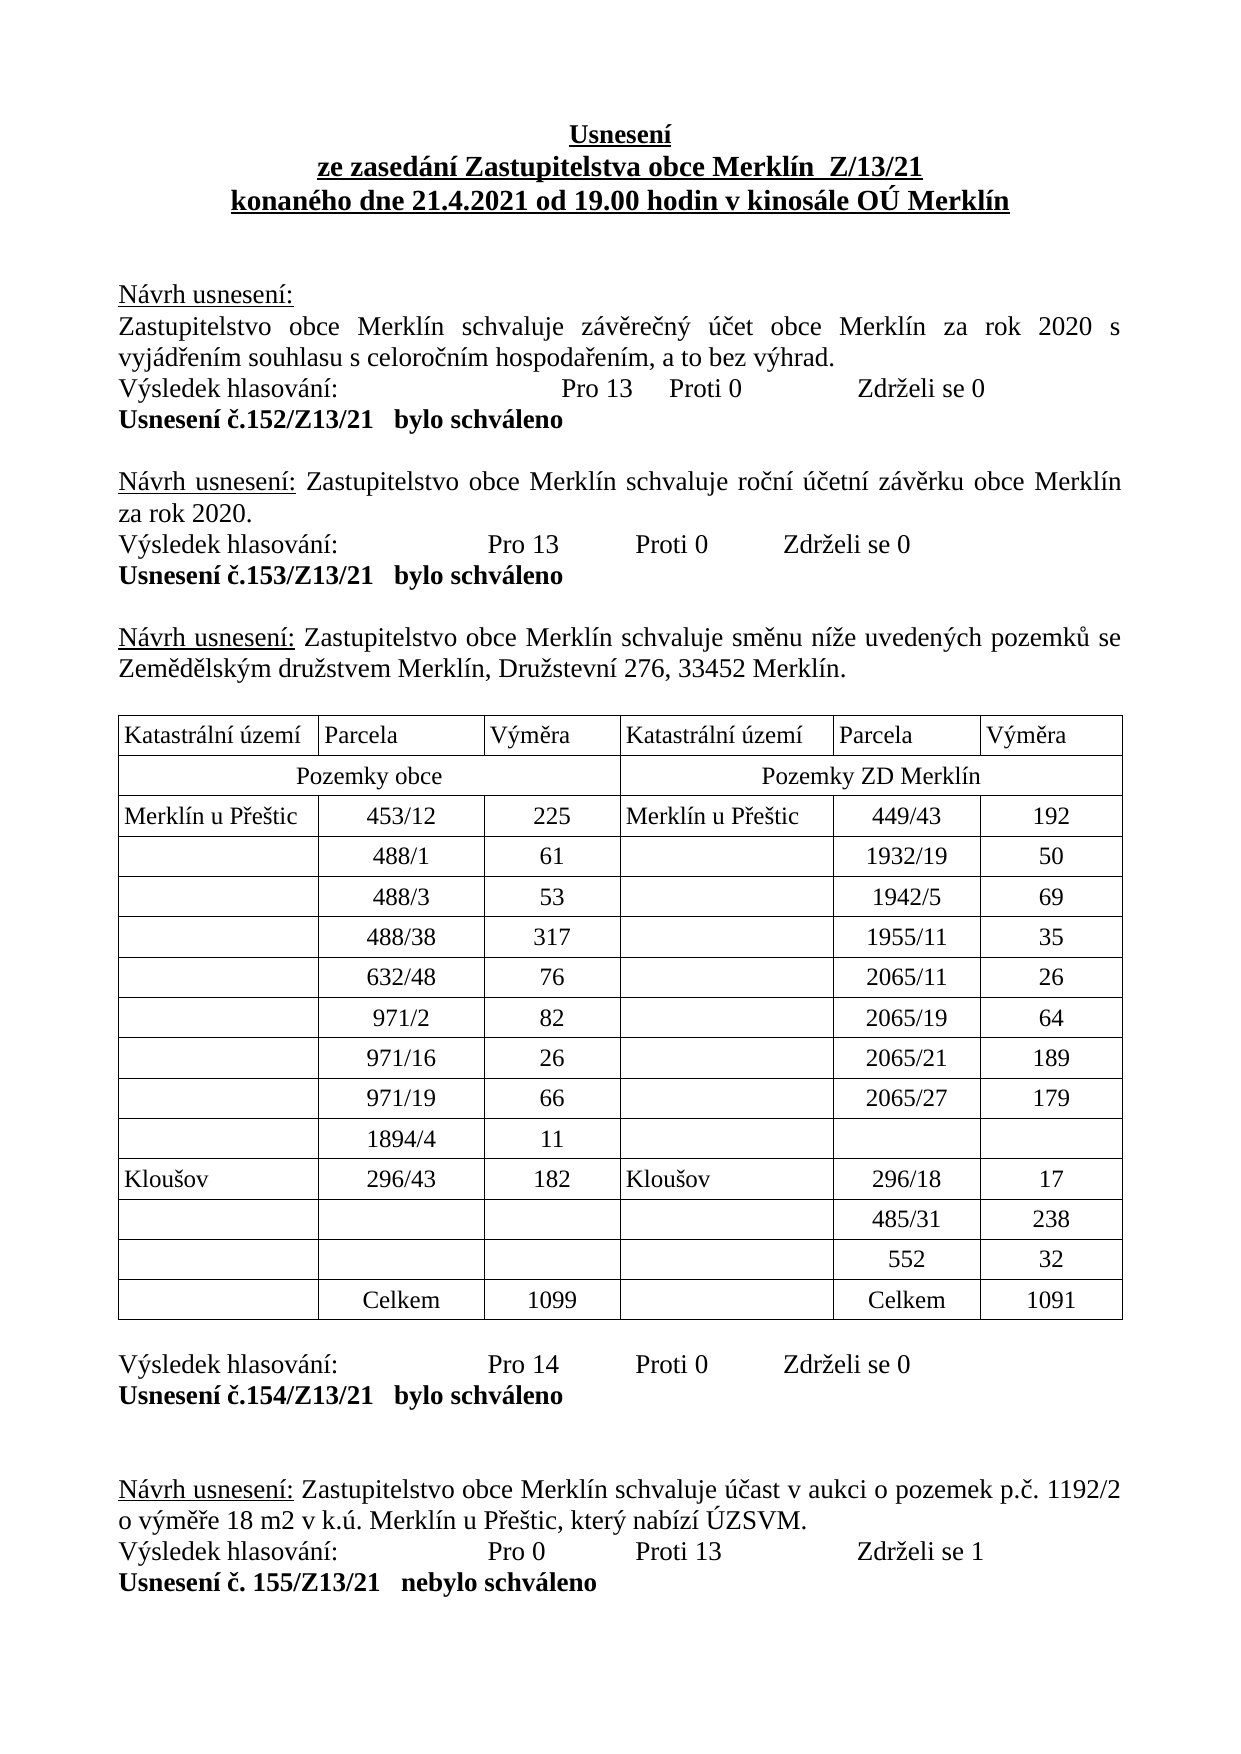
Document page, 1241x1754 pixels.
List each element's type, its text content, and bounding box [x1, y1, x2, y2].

table_cell [621, 1119, 833, 1158]
table_cell 971/16 [319, 1038, 484, 1077]
table_cell [621, 1280, 833, 1319]
table_header Parcela [834, 716, 980, 755]
table_cell 552 [834, 1240, 980, 1279]
text Výsledek hlasování: Pro 0 Proti 13 Zdrželi se 1 [118, 1535, 1122, 1566]
text Usnesení č.153/Z13/21 bylo schváleno [118, 559, 1122, 590]
table_cell [119, 1038, 318, 1077]
table_cell [119, 877, 318, 916]
table_cell [119, 917, 318, 957]
table_cell 179 [981, 1079, 1122, 1118]
table_cell 11 [485, 1119, 620, 1158]
table_cell 76 [485, 958, 620, 997]
table_header Katastrální území [119, 716, 318, 755]
table_cell 1932/19 [834, 837, 980, 876]
table_cell 449/43 [834, 796, 980, 836]
table_cell [621, 917, 833, 957]
text Usnesení č.154/Z13/21 bylo schváleno [118, 1379, 1122, 1411]
table_cell Pozemky ZD Merklín [621, 756, 1122, 795]
table_cell [119, 837, 318, 876]
table_cell 1099 [485, 1280, 620, 1319]
table_header Výměra [981, 716, 1122, 755]
text Návrh usnesení: [118, 279, 1122, 310]
table_cell 32 [981, 1240, 1122, 1279]
text ze zasedání Zastupitelstva obce Merklín Z/13/21 [118, 149, 1122, 183]
table_cell 453/12 [319, 796, 484, 836]
table_cell 61 [485, 837, 620, 876]
table_cell [119, 998, 318, 1037]
table_cell 971/2 [319, 998, 484, 1037]
table_cell 50 [981, 837, 1122, 876]
table_cell [621, 998, 833, 1037]
table_cell 2065/19 [834, 998, 980, 1037]
table_cell [319, 1240, 484, 1279]
table_cell Celkem [834, 1280, 980, 1319]
table_cell 26 [981, 958, 1122, 997]
table_cell 69 [981, 877, 1122, 916]
table_cell 2065/21 [834, 1038, 980, 1077]
text Výsledek hlasování: Pro 13 Proti 0 Zdrželi se 0 [118, 528, 1122, 559]
table_cell 485/31 [834, 1200, 980, 1239]
text Návrh usnesení: Zastupitelstvo obce Merklín schvaluje účast v aukci o pozemek p.č. 1192/2 o výměře 18 m2 v k.ú. Merklín u Přeštic, který nabízí ÚZSVM. [118, 1473, 1122, 1535]
table_cell 2065/27 [834, 1079, 980, 1118]
table_cell [621, 1079, 833, 1118]
table_cell [119, 1119, 318, 1158]
table_cell 632/48 [319, 958, 484, 997]
text Návrh usnesení: Zastupitelstvo obce Merklín schvaluje roční účetní závěrku obce Merklín za rok 2020. [118, 466, 1122, 528]
table_cell 64 [981, 998, 1122, 1037]
table_cell [319, 1200, 484, 1239]
table_cell Celkem [319, 1280, 484, 1319]
table_cell 189 [981, 1038, 1122, 1077]
table_cell [119, 1280, 318, 1319]
table_cell [621, 1038, 833, 1077]
table_cell 225 [485, 796, 620, 836]
table_cell 238 [981, 1200, 1122, 1239]
table_cell [834, 1119, 980, 1158]
table_cell [621, 877, 833, 916]
table_cell 1942/5 [834, 877, 980, 916]
table_cell 35 [981, 917, 1122, 957]
table_cell 17 [981, 1159, 1122, 1198]
table_cell 296/43 [319, 1159, 484, 1198]
table_cell 296/18 [834, 1159, 980, 1198]
table_header Katastrální území [621, 716, 833, 755]
subtitle Usnesení [118, 118, 1122, 149]
table_cell [621, 837, 833, 876]
table_cell Kloušov [621, 1159, 833, 1198]
table_cell [485, 1240, 620, 1279]
table_cell 488/3 [319, 877, 484, 916]
table_cell [981, 1119, 1122, 1158]
table_cell 488/38 [319, 917, 484, 957]
table_cell 192 [981, 796, 1122, 836]
table_cell 82 [485, 998, 620, 1037]
text Usnesení č.152/Z13/21 bylo schváleno [118, 403, 1122, 434]
table_cell Merklín u Přeštic [621, 796, 833, 836]
table_cell [621, 1200, 833, 1239]
table_cell Pozemky obce [119, 756, 620, 795]
text Výsledek hlasování: Pro 13 Proti 0 Zdrželi se 0 [118, 372, 1122, 403]
table_cell [119, 1200, 318, 1239]
table_header Výměra [485, 716, 620, 755]
table_cell [119, 958, 318, 997]
table_cell 26 [485, 1038, 620, 1077]
text Usnesení č. 155/Z13/21 nebylo schváleno [118, 1566, 1122, 1597]
text Výsledek hlasování: Pro 14 Proti 0 Zdrželi se 0 [118, 1348, 1122, 1379]
table_cell 317 [485, 917, 620, 957]
table_cell [621, 1240, 833, 1279]
table_cell Merklín u Přeštic [119, 796, 318, 836]
table_cell 1955/11 [834, 917, 980, 957]
table_cell 2065/11 [834, 958, 980, 997]
text Zastupitelstvo obce Merklín schvaluje závěrečný účet obce Merklín za rok 2020 s vyjádřením souhlasu s celoročním hospodařením, a to bez výhrad. [118, 310, 1122, 372]
table_cell [119, 1079, 318, 1118]
table_cell 66 [485, 1079, 620, 1118]
table_cell [485, 1200, 620, 1239]
table_cell Kloušov [119, 1159, 318, 1198]
text konaného dne 21.4.2021 od 19.00 hodin v kinosále OÚ Merklín [118, 183, 1122, 216]
text Návrh usnesení: Zastupitelstvo obce Merklín schvaluje směnu níže uvedených pozemků se Zemědělským družstvem Merklín, Družstevní 276, 33452 Merklín. [118, 621, 1122, 683]
table_cell 182 [485, 1159, 620, 1198]
table_cell 1091 [981, 1280, 1122, 1319]
table_cell 971/19 [319, 1079, 484, 1118]
table_cell [621, 958, 833, 997]
table_cell 53 [485, 877, 620, 916]
table_header Parcela [319, 716, 484, 755]
table_cell 488/1 [319, 837, 484, 876]
table_cell 1894/4 [319, 1119, 484, 1158]
table_cell [119, 1240, 318, 1279]
